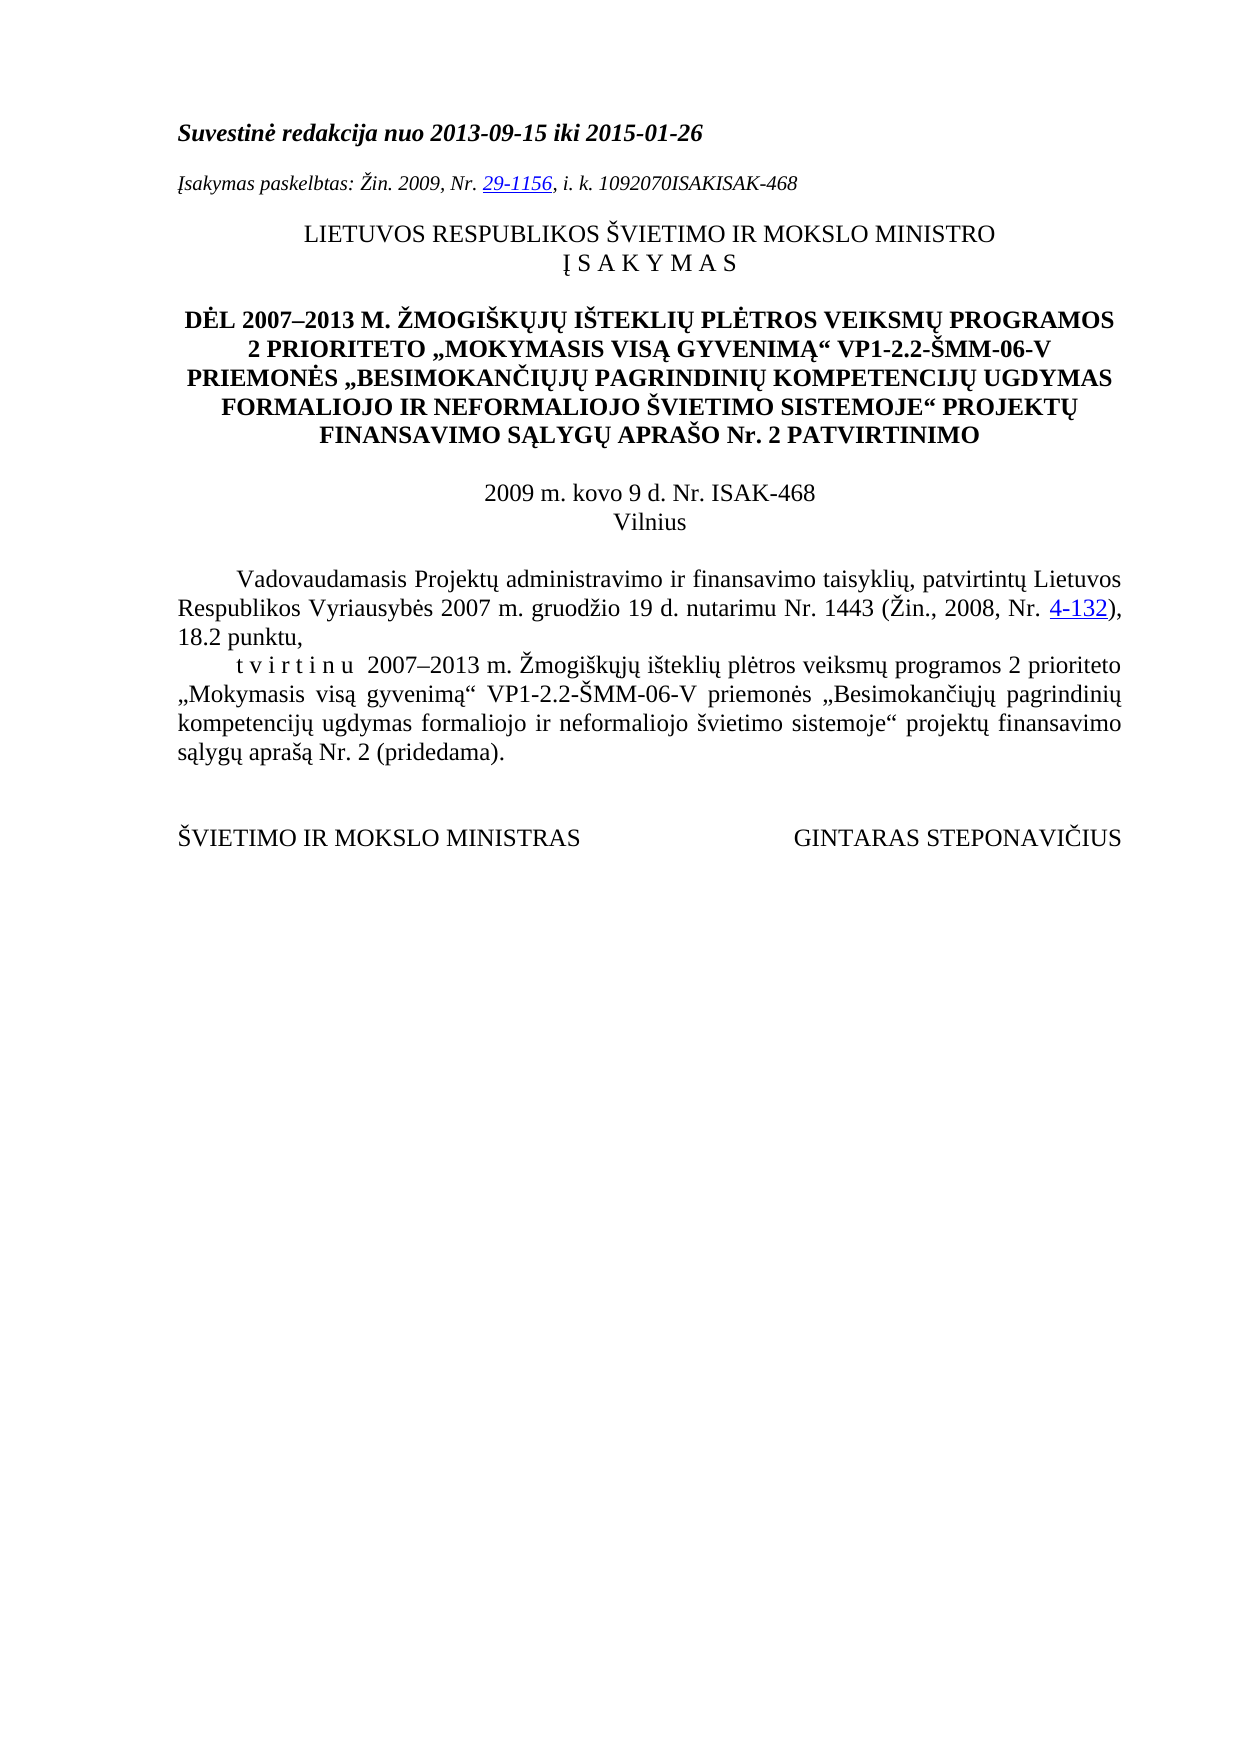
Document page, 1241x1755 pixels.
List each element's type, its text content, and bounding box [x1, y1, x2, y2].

text ĮSAKYMAS [177, 248, 1122, 277]
text Vadovaudamasis Projektų administravimo ir finansavimo taisyklių, patvirtintų Lietuvos Respublikos Vyriausybės 2007 m. gruodžio 19 d. nutarimu Nr. 1443 (Žin., 2008, Nr. 4-132), 18.2 punktu, [177, 564, 1122, 650]
text DĖL 2007–2013 M. ŽMOGIŠKŲJŲ IŠTEKLIŲ PLĖTROS VEIKSMŲ PROGRAMOS 2 PRIORITETO „MOKYMASIS VISĄ GYVENIMĄ“ VP1-2.2-ŠMM-06-V PRIEMONĖS „BESIMOKANČIŲJŲ PAGRINDINIŲ KOMPETENCIJŲ UGDYMAS FORMALIOJO IR NEFORMALIOJO ŠVIETIMO SISTEMOJE“ PROJEKTŲ FINANSAVIMO SĄLYGŲ APRAŠO Nr. 2 PATVIRTINIMO [177, 305, 1122, 449]
text Vilnius [177, 507, 1122, 535]
text ŠVIETIMO IR MOKSLO MINISTRAS GINTARAS STEPONAVIČIUS [177, 823, 1122, 852]
text 2009 m. kovo 9 d. Nr. ISAK-468 [177, 478, 1122, 507]
text LIETUVOS RESPUBLIKOS ŠVIETIMO IR MOKSLO MINISTRO [177, 219, 1122, 248]
text Suvestinė redakcija nuo 2013-09-15 iki 2015-01-26 [177, 118, 1122, 147]
text Įsakymas paskelbtas: Žin. 2009, Nr. 29-1156, i. k. 1092070ISAKISAK-468 [177, 171, 1122, 195]
text tvirtinu 2007–2013 m. Žmogiškųjų išteklių plėtros veiksmų programos 2 prioriteto „Mokymasis visą gyvenimą“ VP1-2.2-ŠMM-06-V priemonės „Besimokančiųjų pagrindinių kompetencijų ugdymas formaliojo ir neformaliojo švietimo sistemoje“ projektų finansavimo sąlygų aprašą Nr. 2 (pridedama). [177, 650, 1122, 765]
